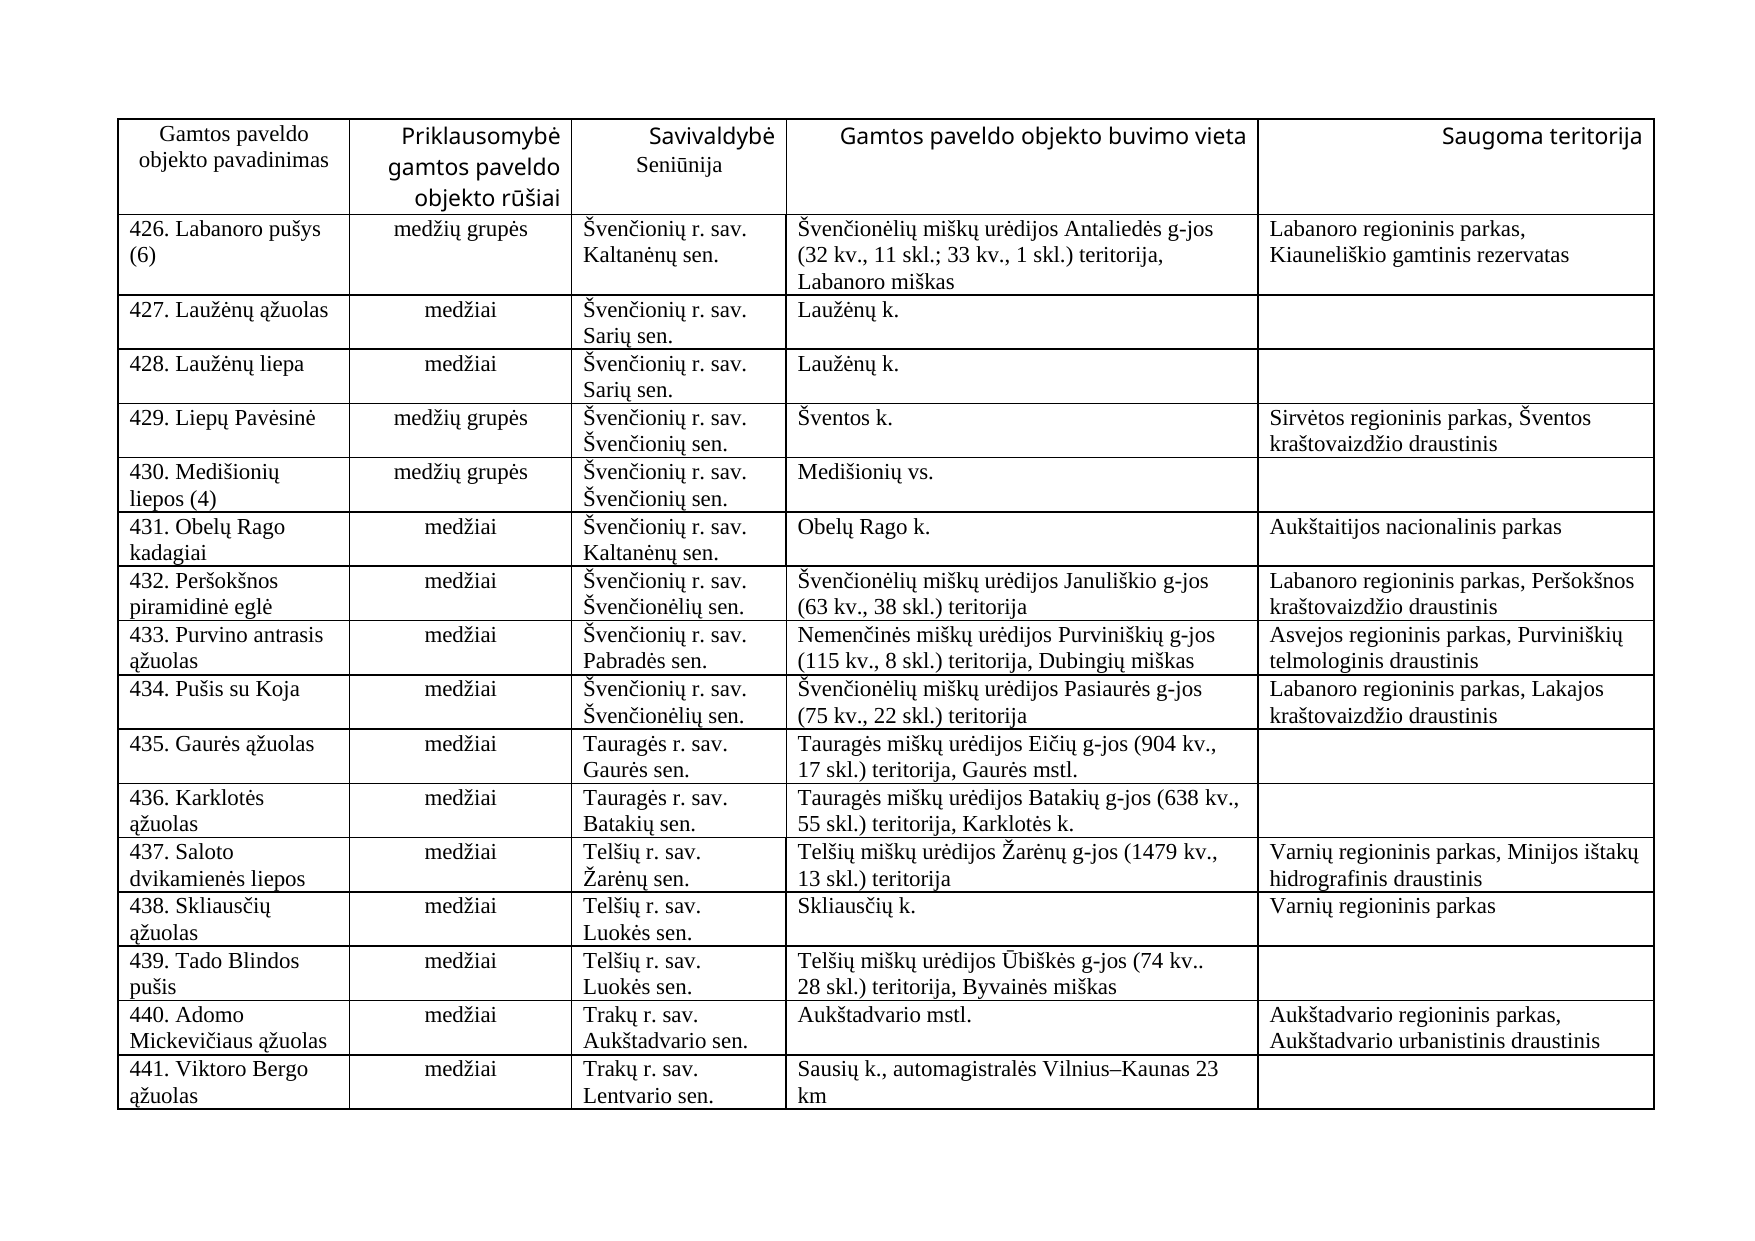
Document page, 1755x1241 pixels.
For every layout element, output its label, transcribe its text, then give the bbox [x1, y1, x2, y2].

table_cell 430. Medišionių liepos (4) [119, 458, 349, 511]
table_cell Telšių r. sav. Luokės sen. [572, 893, 785, 945]
table_cell 433. Purvino antrasis ąžuolas [119, 621, 349, 674]
table_cell Nemenčinės miškų urėdijos Purviniškių g-jos (115 kv., 8 skl.) teritorija, Dubingių miškas [787, 621, 1257, 674]
table_header Priklausomybė gamtos paveldo objekto rūšiai [350, 120, 571, 213]
table_cell Laužėnų k. [787, 350, 1257, 403]
table_cell Trakų r. sav. Aukštadvario sen. [572, 1001, 785, 1054]
table_cell 435. Gaurės ąžuolas [119, 730, 349, 782]
table_cell 439. Tado Blindos pušis [119, 947, 349, 999]
table_cell Švenčionėlių miškų urėdijos Antaliedės g-jos (32 kv., 11 skl.; 33 kv., 1 skl.) teritorija, Labanoro miškas [787, 215, 1257, 294]
table_cell medžių grupės [350, 215, 571, 294]
table_cell Aukštadvario regioninis parkas, Aukštadvario urbanistinis draustinis [1259, 1001, 1653, 1054]
table_cell Švenčionių r. sav. Švenčionių sen. [572, 404, 785, 457]
table_cell medžiai [350, 947, 571, 999]
table_cell medžių grupės [350, 404, 571, 457]
table_cell Varnių regioninis parkas, Minijos ištakų hidrografinis draustinis [1259, 838, 1653, 891]
table_cell medžiai [350, 621, 571, 674]
table_cell Švenčionių r. sav. Švenčionėlių sen. [572, 567, 786, 620]
table_cell Labanoro regioninis parkas, Lakajos kraštovaizdžio draustinis [1259, 676, 1653, 728]
table_cell Švenčionių r. sav. Švenčionėlių sen. [572, 676, 786, 728]
table_cell medžiai [350, 350, 571, 403]
table_cell [1259, 350, 1653, 403]
table_cell Medišionių vs. [787, 458, 1257, 511]
table_cell Aukštaitijos nacionalinis parkas [1259, 513, 1653, 565]
table_cell Švenčionių r. sav. Pabradės sen. [572, 621, 786, 674]
table_cell medžiai [350, 893, 571, 945]
table_cell Telšių r. sav. Luokės sen. [572, 947, 785, 999]
table_cell [1259, 458, 1653, 511]
table_cell 426. Labanoro pušys (6) [119, 215, 349, 294]
table_header Saugoma teritorija [1259, 120, 1653, 213]
table_cell medžiai [350, 730, 571, 782]
table_cell Švenčionių r. sav. Kaltanėnų sen. [572, 215, 785, 294]
table_cell [1259, 730, 1653, 782]
table_cell Telšių miškų urėdijos Žarėnų g-jos (1479 kv., 13 skl.) teritorija [787, 838, 1257, 891]
table_cell Telšių miškų urėdijos Ūbiškės g-jos (74 kv.. 28 skl.) teritorija, Byvainės miškas [787, 947, 1257, 999]
table_cell medžiai [350, 567, 571, 620]
table_cell medžiai [350, 676, 571, 728]
table_cell [1259, 784, 1653, 837]
table_cell Asvejos regioninis parkas, Purviniškių telmologinis draustinis [1259, 621, 1653, 674]
table_cell medžiai [350, 513, 571, 565]
table_cell medžiai [350, 1056, 571, 1108]
table_header Gamtos paveldo objekto buvimo vieta [787, 120, 1257, 213]
table_cell Švenčionėlių miškų urėdijos Pasiaurės g-jos (75 kv., 22 skl.) teritorija [787, 676, 1257, 728]
table_cell [1259, 1056, 1653, 1108]
table_cell Tauragės r. sav. Gaurės sen. [572, 730, 786, 782]
table_cell Telšių r. sav. Žarėnų sen. [572, 838, 785, 891]
table_cell [1259, 296, 1653, 348]
table_cell Labanoro regioninis parkas, Kiauneliškio gamtinis rezervatas [1259, 215, 1653, 294]
table_cell Laužėnų k. [787, 296, 1257, 348]
table_cell Tauragės miškų urėdijos Eičių g-jos (904 kv., 17 skl.) teritorija, Gaurės mstl. [787, 730, 1257, 782]
table_cell Sausių k., automagistralės Vilnius–Kaunas 23 km [787, 1056, 1257, 1108]
table_cell medžių grupės [350, 458, 571, 511]
table_cell Švenčionėlių miškų urėdijos Januliškio g-jos (63 kv., 38 skl.) teritorija [787, 567, 1257, 620]
table_cell 437. Saloto dvikamienės liepos [119, 838, 349, 891]
table_cell Labanoro regioninis parkas, Peršokšnos kraštovaizdžio draustinis [1259, 567, 1653, 620]
table_cell medžiai [350, 1001, 571, 1054]
table_cell [1259, 947, 1653, 999]
table_cell 438. Skliausčių ąžuolas [119, 893, 349, 945]
table_cell 429. Liepų Pavėsinė [119, 404, 349, 457]
table_cell Tauragės r. sav. Batakių sen. [572, 784, 786, 837]
table_cell medžiai [350, 784, 571, 837]
table_cell Skliausčių k. [787, 893, 1257, 945]
table_header Savivaldybė Seniūnija [572, 120, 786, 213]
table_cell medžiai [350, 296, 571, 348]
table_cell Tauragės miškų urėdijos Batakių g-jos (638 kv., 55 skl.) teritorija, Karklotės k. [787, 784, 1257, 837]
table_cell 441. Viktoro Bergo ąžuolas [119, 1056, 349, 1108]
table_cell 434. Pušis su Koja [119, 676, 349, 728]
table_cell Sirvėtos regioninis parkas, Šventos kraštovaizdžio draustinis [1259, 404, 1653, 457]
table_cell Obelų Rago k. [787, 513, 1257, 565]
table_cell Šventos k. [787, 404, 1257, 457]
table_cell Aukštadvario mstl. [787, 1001, 1257, 1054]
table_cell Švenčionių r. sav. Sarių sen. [572, 296, 785, 348]
table_cell 436. Karklotės ąžuolas [119, 784, 349, 837]
table_cell 432. Peršokšnos piramidinė eglė [119, 567, 349, 620]
table_cell medžiai [350, 838, 571, 891]
table_cell 440. Adomo Mickevičiaus ąžuolas [119, 1001, 349, 1054]
table_cell Trakų r. sav. Lentvario sen. [572, 1056, 785, 1108]
table_cell Švenčionių r. sav. Kaltanėnų sen. [572, 513, 785, 565]
table_header Gamtos paveldo objekto pavadinimas [119, 120, 349, 213]
table_cell Švenčionių r. sav. Švenčionių sen. [572, 458, 785, 511]
table_cell Švenčionių r. sav. Sarių sen. [572, 350, 785, 403]
table_cell Varnių regioninis parkas [1259, 893, 1653, 945]
table_cell 431. Obelų Rago kadagiai [119, 513, 349, 565]
table_cell 427. Laužėnų ąžuolas [119, 296, 349, 348]
table_cell 428. Laužėnų liepa [119, 350, 349, 403]
